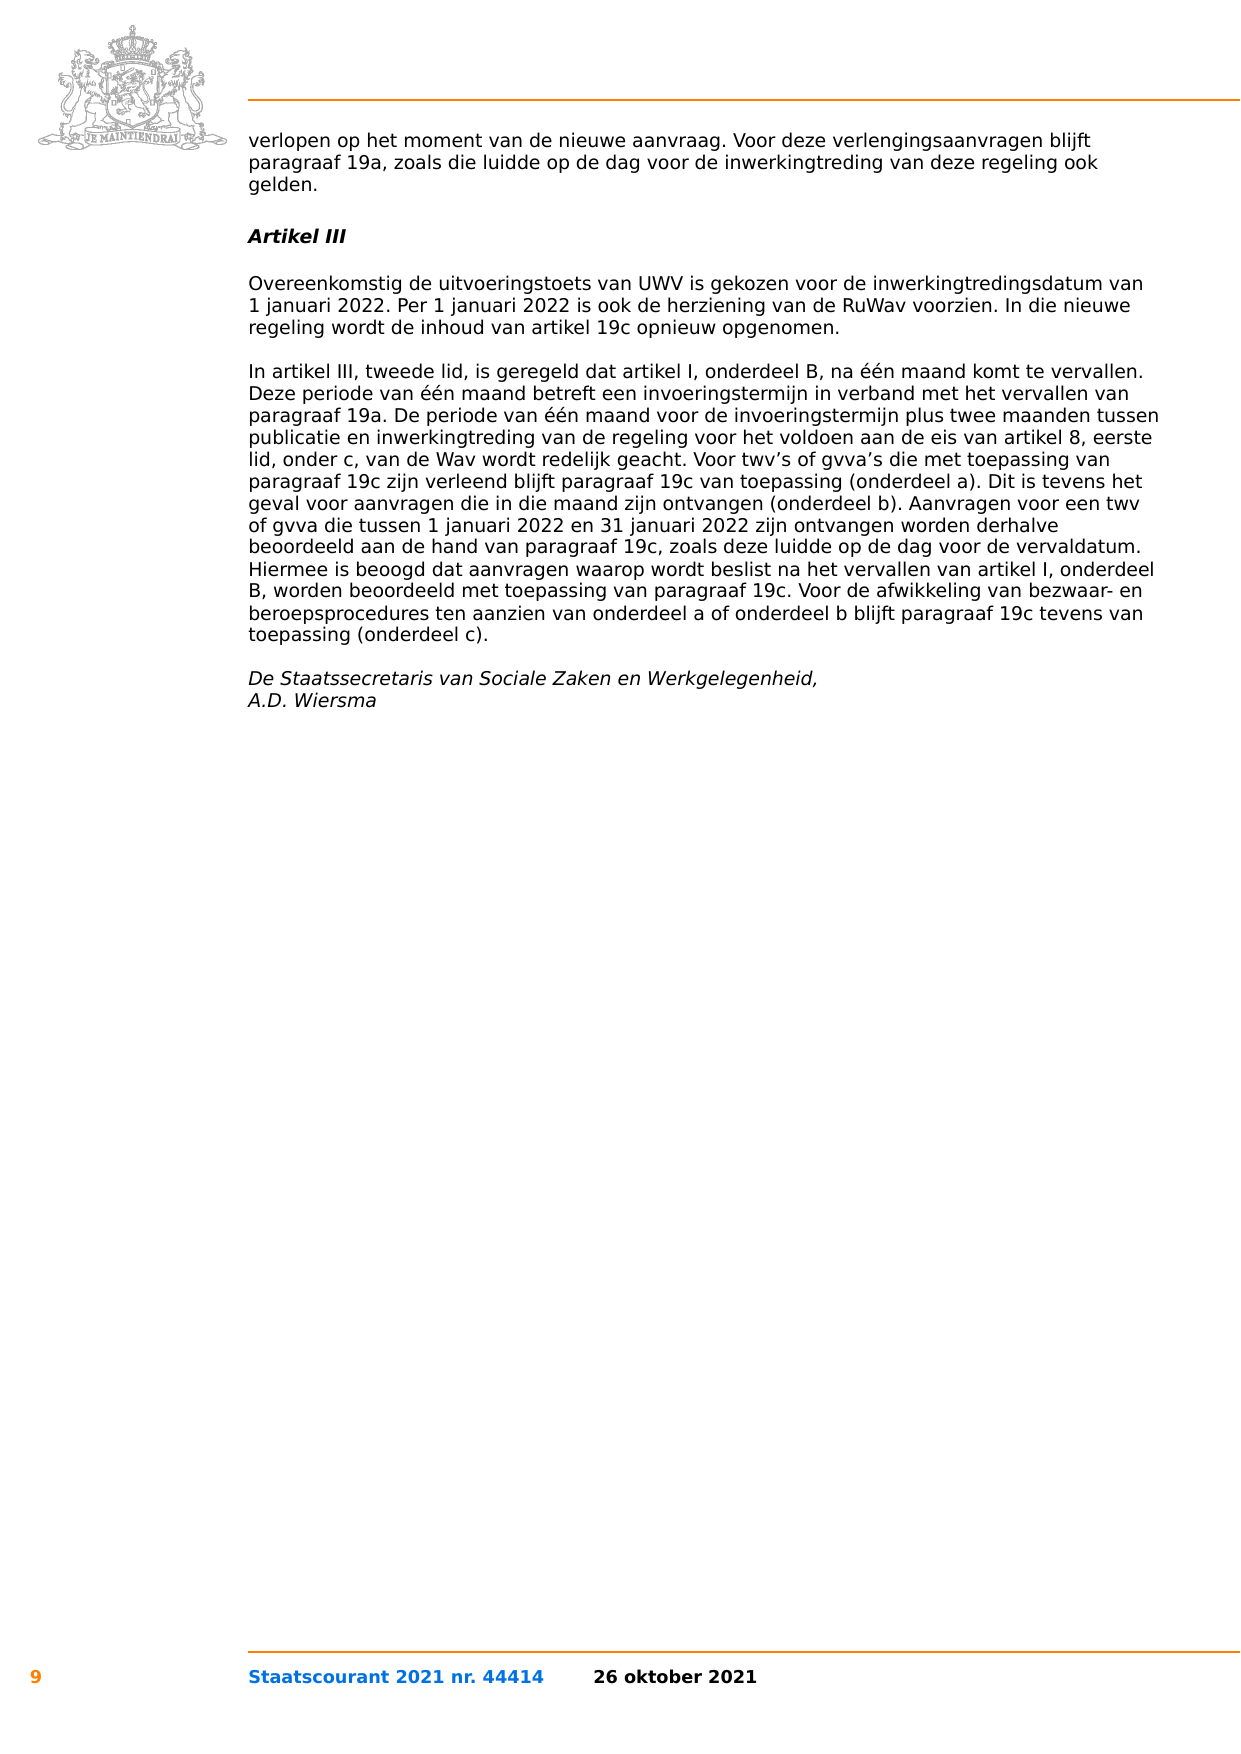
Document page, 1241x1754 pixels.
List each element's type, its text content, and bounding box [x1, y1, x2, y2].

text verlopen op het moment van de nieuwe aanvraag. Voor deze verlengingsaanvragen blijft paragraaf 19a, zoals die luidde op de dag voor de inwerkingtreding van deze regeling ook gelden. [248, 130, 1163, 196]
picture [38, 25, 227, 150]
subtitle Artikel III [248, 226, 1163, 248]
text De Staatssecretaris van Sociale Zaken en Werkgelegenheid, A.D. Wiersma [248, 668, 1163, 712]
text In artikel III, tweede lid, is geregeld dat artikel I, onderdeel B, na één maand komt te vervallen. Deze periode van één maand betreft een invoeringstermijn in verband met het vervallen van paragraaf 19a. De periode van één maand voor de invoeringstermijn plus twee maanden tussen publicatie en inwerkingtreding van de regeling voor het voldoen aan de eis van artikel 8, eerste lid, onder c, van de Wav wordt redelijk geacht. Voor twv’s of gvva’s die met toepassing van paragraaf 19c zijn verleend blijft paragraaf 19c van toepassing (onderdeel a). Dit is tevens het geval voor aanvragen die in die maand zijn ontvangen (onderdeel b). Aanvragen voor een twv of gvva die tussen 1 januari 2022 en 31 januari 2022 zijn ontvangen worden derhalve beoordeeld aan de hand van paragraaf 19c, zoals deze luidde op de dag voor de vervaldatum. Hiermee is beoogd dat aanvragen waarop wordt beslist na het vervallen van artikel I, onderdeel B, worden beoordeeld met toepassing van paragraaf 19c. Voor de afwikkeling van bezwaar- en beroepsprocedures ten aanzien van onderdeel a of onderdeel b blijft paragraaf 19c tevens van toepassing (onderdeel c). [248, 361, 1163, 646]
text Overeenkomstig de uitvoeringstoets van UWV is gekozen voor de inwerkingtredingsdatum van 1 januari 2022. Per 1 januari 2022 is ook de herziening van de RuWav voorzien. In die nieuwe regeling wordt de inhoud van artikel 19c opnieuw opgenomen. [248, 273, 1163, 339]
